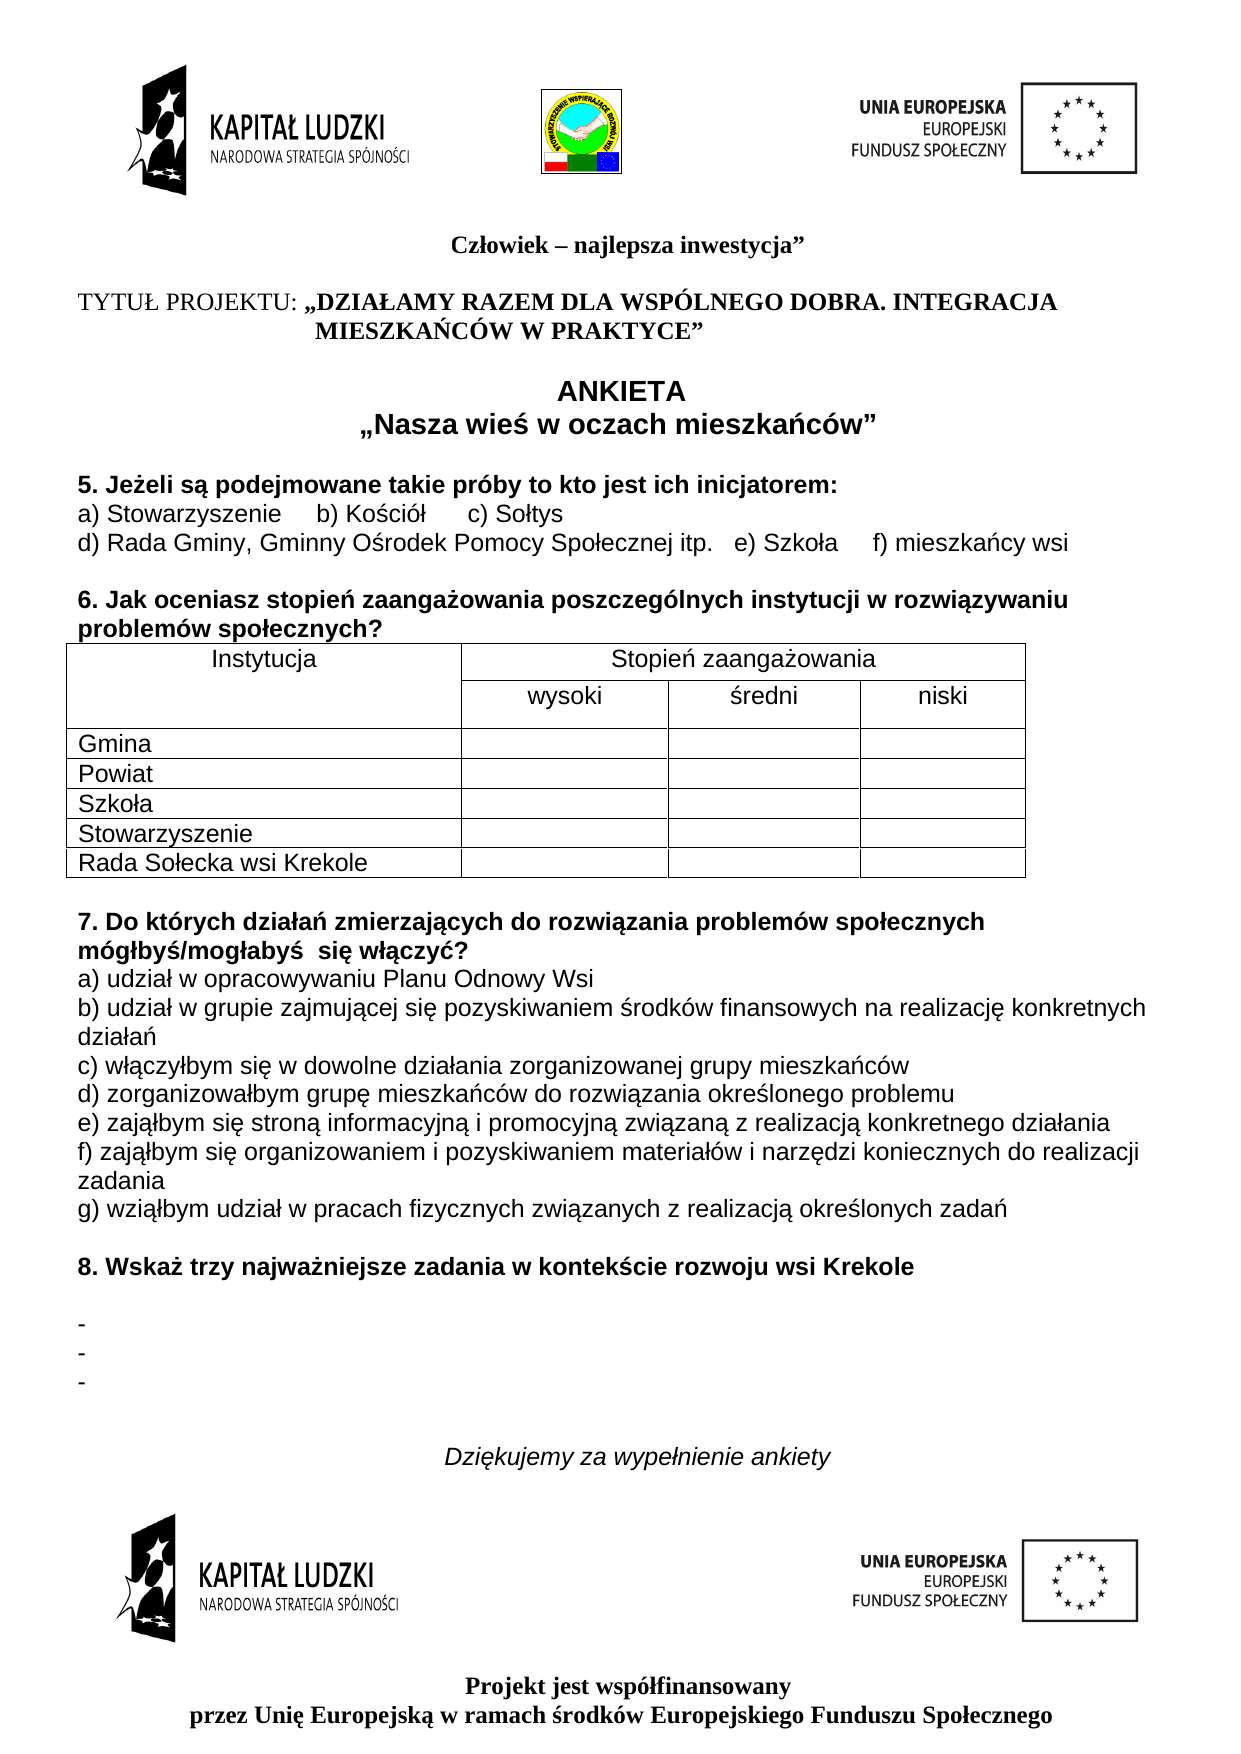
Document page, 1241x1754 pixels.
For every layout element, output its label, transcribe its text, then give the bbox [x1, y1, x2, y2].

picture [542, 90, 621, 173]
text e) zająłbym się stroną informacyjną i promocyjną związaną z realizacją konkretnego działania [77, 1108, 1165, 1137]
text - [77, 1309, 1165, 1338]
text - [77, 1367, 1165, 1396]
picture [828, 57, 1159, 199]
table_cell [462, 849, 667, 877]
table_cell Szkoła [67, 789, 461, 818]
text f) zająłbym się organizowaniem i pozyskiwaniem materiałów i narzędzi koniecznych do realizacji zadania [77, 1137, 1165, 1194]
text 6. Jak oceniasz stopień zaangażowania poszczególnych instytucji w rozwiązywaniu problemów społecznych? [77, 585, 1165, 643]
text d) Rada Gminy, Gminny Ośrodek Pomocy Społecznej itp. e) Szkoła f) mieszkańcy wsi [77, 528, 1165, 557]
text a) Stowarzyszenie b) Kościół c) Sołtys [77, 499, 1165, 528]
table_cell niski [861, 681, 1025, 728]
table_cell [669, 789, 859, 818]
table_cell [861, 729, 1025, 758]
table_cell [462, 759, 667, 788]
table_cell [669, 819, 859, 847]
table_cell [861, 759, 1025, 788]
text 5. Jeżeli są podejmowane takie próby to kto jest ich inicjatorem: [77, 470, 1165, 499]
table_cell [462, 729, 667, 758]
table_cell [861, 819, 1025, 847]
picture [76, 1449, 442, 1706]
table_cell [669, 729, 859, 758]
table_cell Gmina [67, 729, 461, 758]
table_cell Stowarzyszenie [67, 819, 461, 847]
text 7. Do których działań zmierzających do rozwiązania problemów społecznych mógłbyś/mogłabyś się włączyć? [77, 907, 1165, 964]
text g) wziąłbym udział w pracach fizycznych związanych z realizacją określonych zadań [77, 1194, 1165, 1223]
text d) zorganizowałbym grupę mieszkańców do rozwiązania określonego problemu [77, 1079, 1165, 1108]
text - [77, 1338, 1165, 1367]
table_cell wysoki [462, 681, 667, 728]
picture [87, 0, 453, 260]
table_cell [462, 789, 667, 818]
table_cell [669, 849, 859, 877]
table_cell Rada Sołecka wsi Krekole [67, 849, 461, 877]
table_cell [462, 819, 667, 847]
picture [829, 1516, 1161, 1645]
text c) włączyłbym się w dowolne działania zorganizowanej grupy mieszkańców [77, 1051, 1165, 1079]
table_header Stopień zaangażowania [462, 644, 1025, 680]
table_cell [861, 849, 1025, 877]
table_header Instytucja [67, 644, 461, 728]
table_cell [861, 789, 1025, 818]
table_cell [669, 759, 859, 788]
text 8. Wskaż trzy najważniejsze zadania w kontekście rozwoju wsi Krekole [77, 1252, 1165, 1281]
text b) udział w grupie zajmującej się pozyskiwaniem środków finansowych na realizację konkretnych działań [77, 993, 1165, 1051]
table_cell średni [669, 681, 859, 728]
table_cell Powiat [67, 759, 461, 788]
text a) udział w opracowywaniu Planu Odnowy Wsi [77, 964, 1165, 993]
